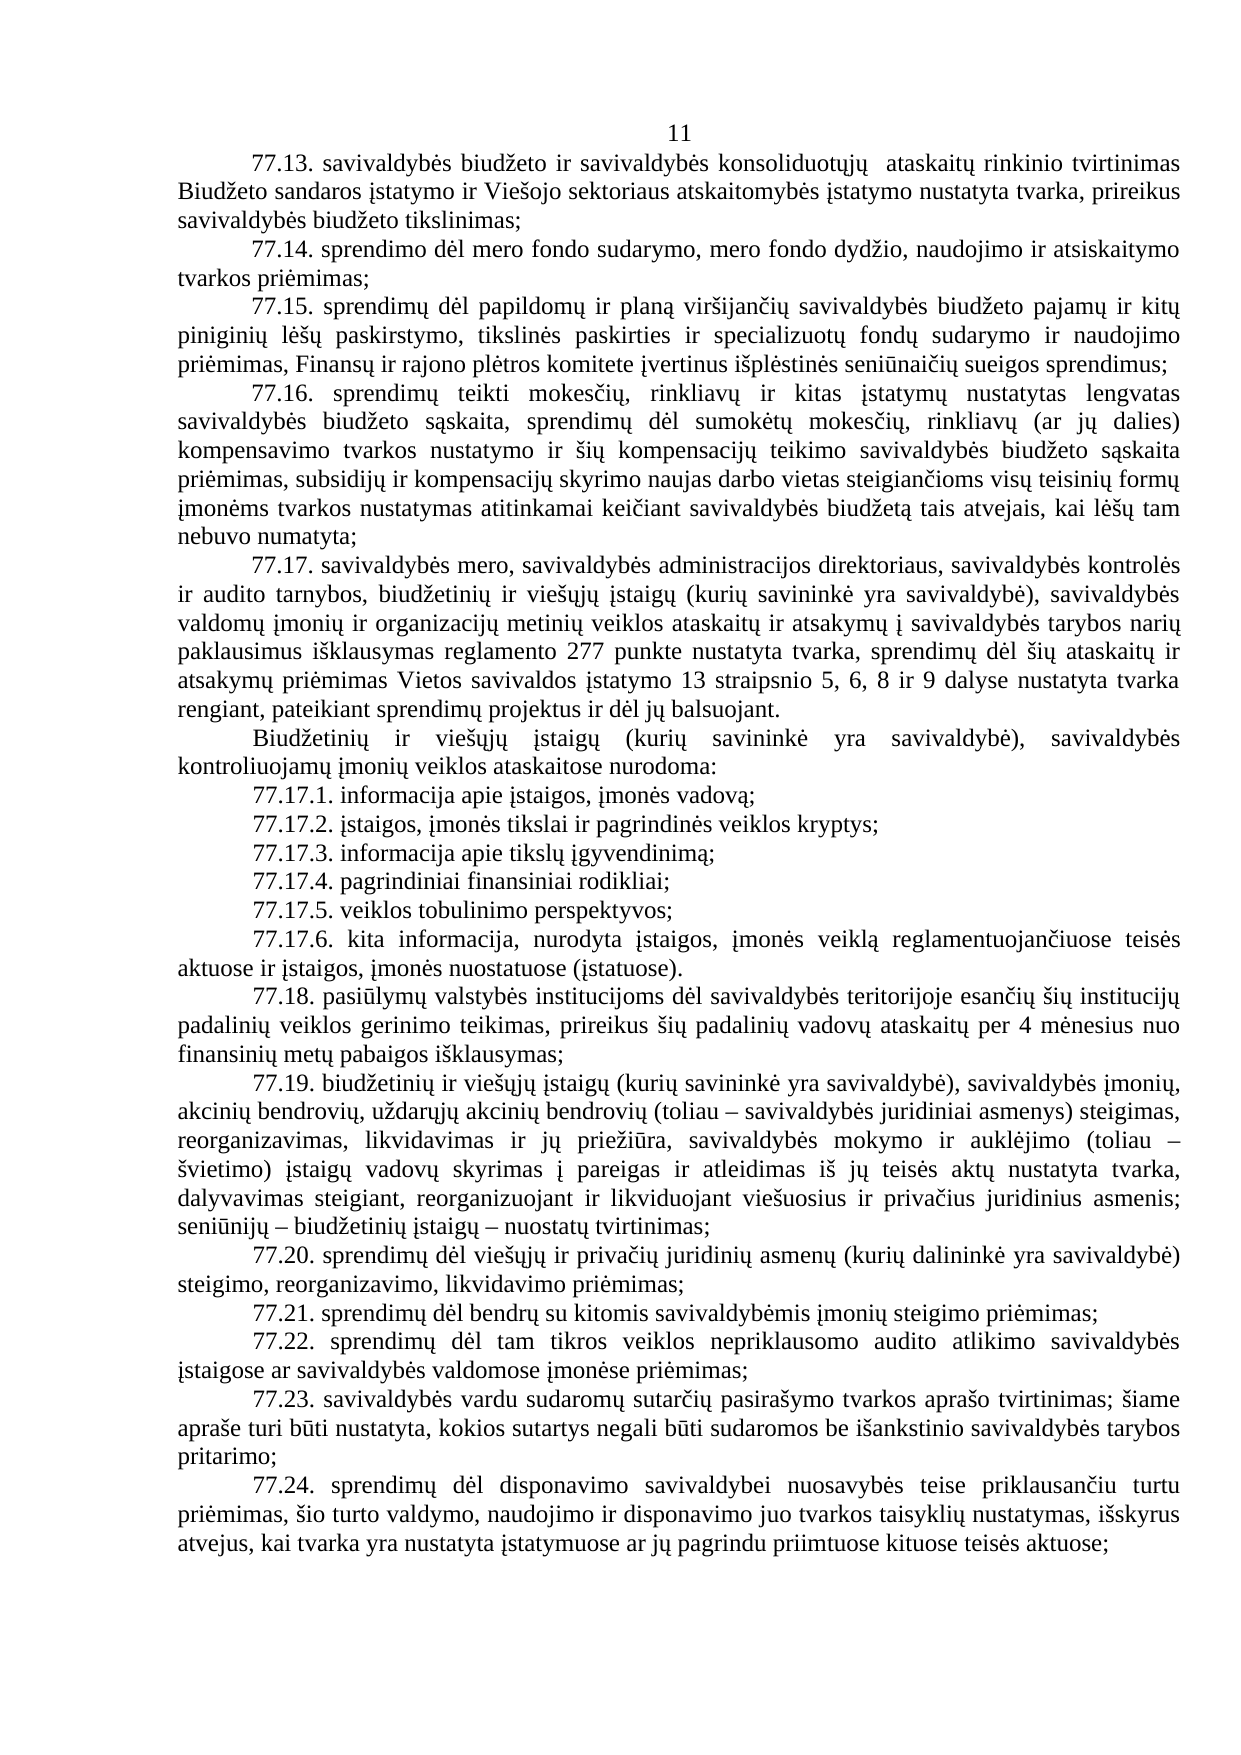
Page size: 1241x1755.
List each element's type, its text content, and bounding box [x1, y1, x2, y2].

text 77.23. savivaldybės vardu sudaromų sutarčių pasirašymo tvarkos aprašo tvirtinimas; šiame apraše turi būti nustatyta, kokios sutartys negali būti sudaromos be išankstinio savivaldybės tarybos pritarimo; [177, 1384, 1181, 1470]
text 77.19. biudžetinių ir viešųjų įstaigų (kurių savininkė yra savivaldybė), savivaldybės įmonių, akcinių bendrovių, uždarųjų akcinių bendrovių (toliau – savivaldybės juridiniai asmenys) steigimas, reorganizavimas, likvidavimas ir jų priežiūra, savivaldybės mokymo ir auklėjimo (toliau – švietimo) įstaigų vadovų skyrimas į pareigas ir atleidimas iš jų teisės aktų nustatyta tvarka, dalyvavimas steigiant, reorganizuojant ir likviduojant viešuosius ir privačius juridinius asmenis; seniūnijų – biudžetinių įstaigų – nuostatų tvirtinimas; [177, 1068, 1181, 1240]
text 77.18. pasiūlymų valstybės institucijoms dėl savivaldybės teritorijoje esančių šių institucijų padalinių veiklos gerinimo teikimas, prireikus šių padalinių vadovų ataskaitų per 4 mėnesius nuo finansinių metų pabaigos išklausymas; [177, 981, 1181, 1068]
text 77.22. sprendimų dėl tam tikros veiklos nepriklausomo audito atlikimo savivaldybės įstaigose ar savivaldybės valdomose įmonėse priėmimas; [177, 1326, 1181, 1384]
text 77.17.4. pagrindiniai finansiniai rodikliai; [177, 866, 1181, 895]
text 77.16. sprendimų teikti mokesčių, rinkliavų ir kitas įstatymų nustatytas lengvatas savivaldybės biudžeto sąskaita, sprendimų dėl sumokėtų mokesčių, rinkliavų (ar jų dalies) kompensavimo tvarkos nustatymo ir šių kompensacijų teikimo savivaldybės biudžeto sąskaita priėmimas, subsidijų ir kompensacijų skyrimo naujas darbo vietas steigiančioms visų teisinių formų įmonėms tvarkos nustatymas atitinkamai keičiant savivaldybės biudžetą tais atvejais, kai lėšų tam nebuvo numatyta; [177, 378, 1181, 550]
text 77.21. sprendimų dėl bendrų su kitomis savivaldybėmis įmonių steigimo priėmimas; [177, 1298, 1181, 1326]
text 77.17.2. įstaigos, įmonės tikslai ir pagrindinės veiklos kryptys; [177, 809, 1181, 838]
text 77.15. sprendimų dėl papildomų ir planą viršijančių savivaldybės biudžeto pajamų ir kitų piniginių lėšų paskirstymo, tikslinės paskirties ir specializuotų fondų sudarymo ir naudojimo priėmimas, Finansų ir rajono plėtros komitete įvertinus išplėstinės seniūnaičių sueigos sprendimus; [177, 291, 1181, 378]
text 77.17.5. veiklos tobulinimo perspektyvos; [177, 895, 1181, 924]
text 77.13. savivaldybės biudžeto ir savivaldybės konsoliduotųjų ataskaitų rinkinio tvirtinimas Biudžeto sandaros įstatymo ir Viešojo sektoriaus atskaitomybės įstatymo nustatyta tvarka, prireikus savivaldybės biudžeto tikslinimas; [177, 148, 1181, 234]
text 77.17. savivaldybės mero, savivaldybės administracijos direktoriaus, savivaldybės kontrolės ir audito tarnybos, biudžetinių ir viešųjų įstaigų (kurių savininkė yra savivaldybė), savivaldybės valdomų įmonių ir organizacijų metinių veiklos ataskaitų ir atsakymų į savivaldybės tarybos narių paklausimus išklausymas reglamento 277 punkte nustatyta tvarka, sprendimų dėl šių ataskaitų ir atsakymų priėmimas Vietos savivaldos įstatymo 13 straipsnio 5, 6, 8 ir 9 dalyse nustatyta tvarka rengiant, pateikiant sprendimų projektus ir dėl jų balsuojant. [177, 550, 1181, 723]
text 77.17.6. kita informacija, nurodyta įstaigos, įmonės veiklą reglamentuojančiuose teisės aktuose ir įstaigos, įmonės nuostatuose (įstatuose). [177, 924, 1181, 981]
text 77.14. sprendimo dėl mero fondo sudarymo, mero fondo dydžio, naudojimo ir atsiskaitymo tvarkos priėmimas; [177, 234, 1181, 291]
text 77.24. sprendimų dėl disponavimo savivaldybei nuosavybės teise priklausančiu turtu priėmimas, šio turto valdymo, naudojimo ir disponavimo juo tvarkos taisyklių nustatymas, išskyrus atvejus, kai tvarka yra nustatyta įstatymuose ar jų pagrindu priimtuose kituose teisės aktuose; [177, 1470, 1181, 1556]
text Biudžetinių ir viešųjų įstaigų (kurių savininkė yra savivaldybė), savivaldybės kontroliuojamų įmonių veiklos ataskaitose nurodoma: [177, 723, 1181, 780]
text 77.20. sprendimų dėl viešųjų ir privačių juridinių asmenų (kurių dalininkė yra savivaldybė) steigimo, reorganizavimo, likvidavimo priėmimas; [177, 1240, 1181, 1298]
text 77.17.3. informacija apie tikslų įgyvendinimą; [177, 838, 1181, 866]
text 77.17.1. informacija apie įstaigos, įmonės vadovą; [177, 780, 1181, 809]
